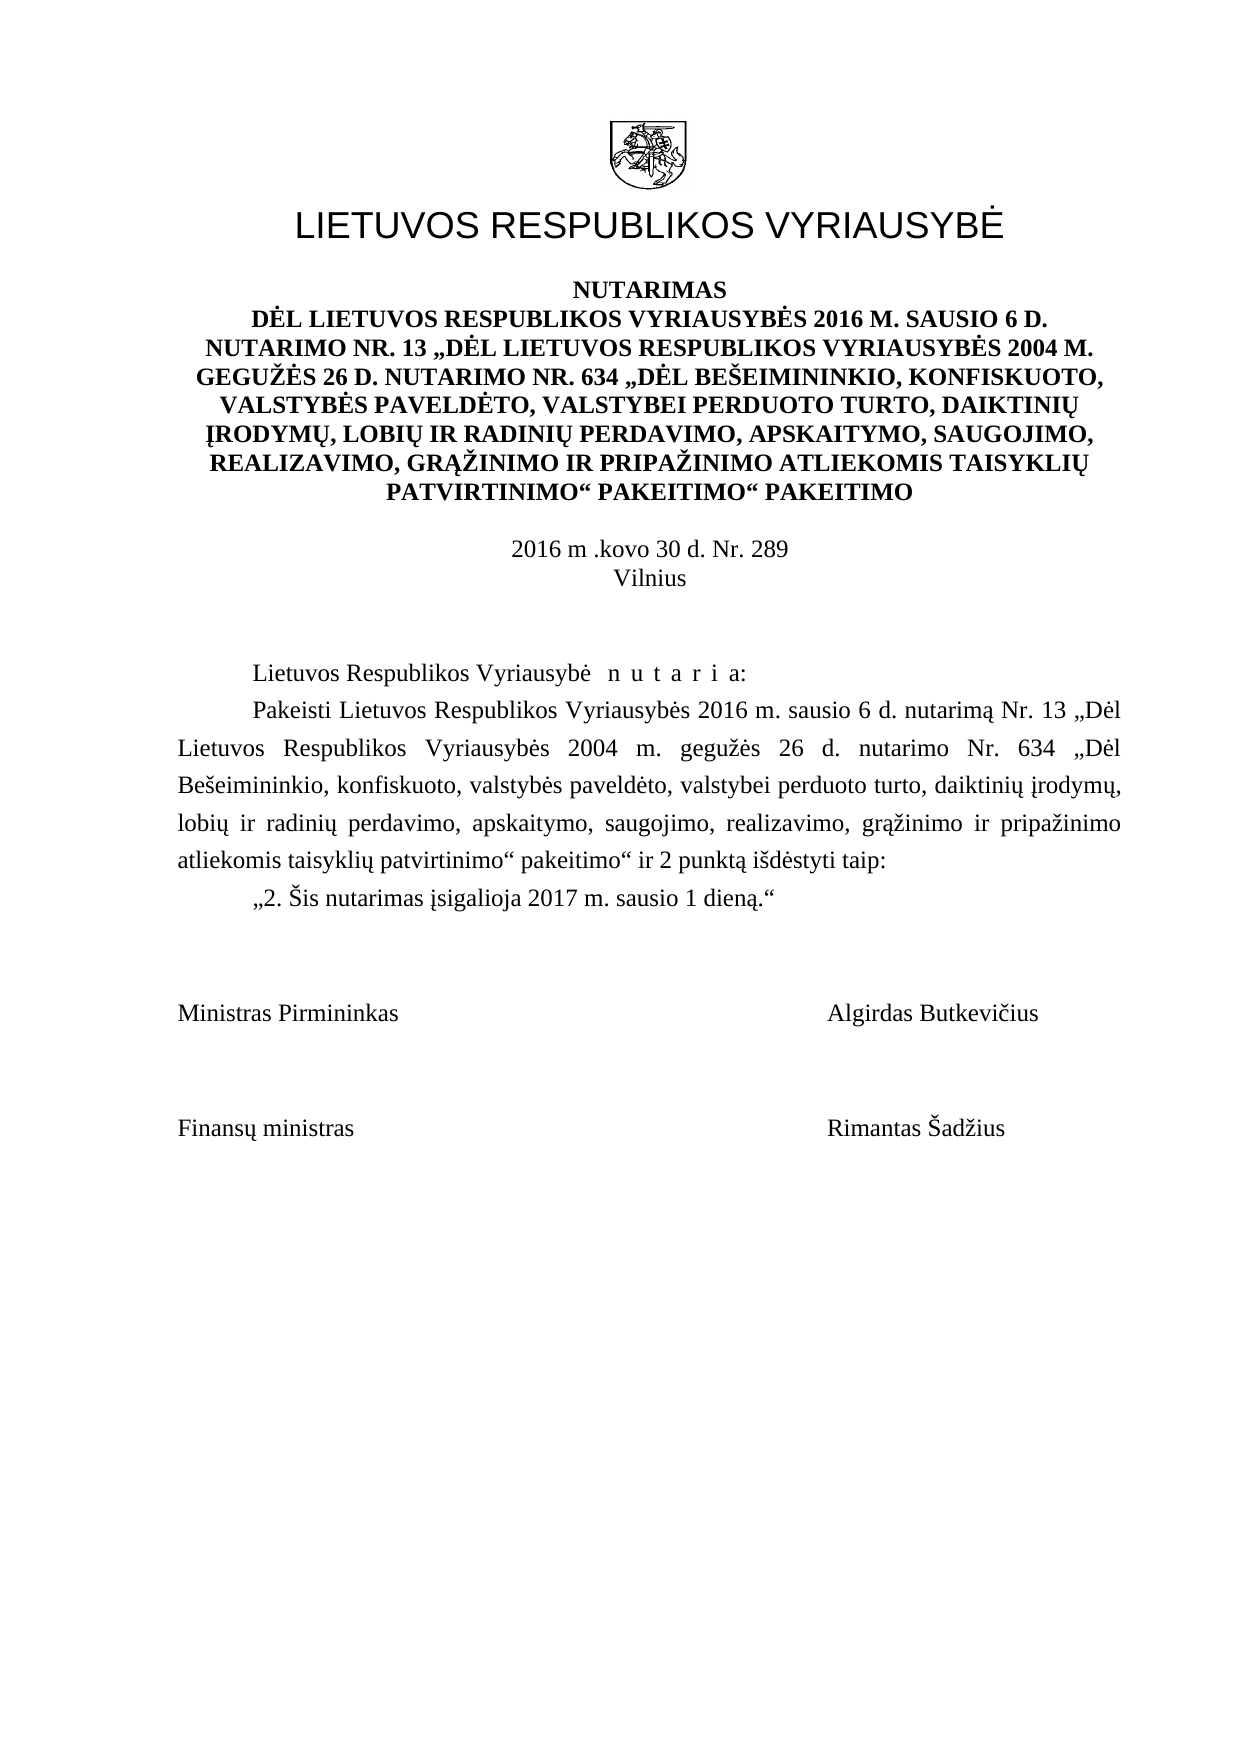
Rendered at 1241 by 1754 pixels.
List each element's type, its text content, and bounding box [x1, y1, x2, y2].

text Finansų ministras Rimantas Šadžius [177, 1113, 1122, 1142]
text „2. Šis nutarimas įsigalioja 2017 m. sausio 1 dieną.“ [177, 874, 1122, 912]
text nutarimas [177, 275, 1122, 304]
text Dėl LIETUVOS RESPUBLIKOS VYRIAUSYBĖS 2016 M. SAUSIO 6 D. NUTARIMO NR. 13 „DĖL LIETUVOS RESPUBLIKOS VYRIAUSYBĖS 2004 M. GEGUŽĖS 26 D. NUTARIMO NR. 634 „DĖL BEŠEIMININKIO, KONFISKUOTO, VALSTYBĖS PAVELDĖTO, VALSTYBEI PERDUOTO TURTO, DAIKTINIŲ ĮRODYMŲ, LOBIŲ IR RADINIŲ PERDAVIMO, APSKAITYMO, SAUGOJIMO, REALIZAVIMO, GRĄŽINIMO IR PRIPAŽINIMO ATLIEKOMIS TAISYKLIŲ PATVIRTINIMO“ PAKEITIMO“ PAKEITIMO [177, 304, 1122, 505]
text 2016 m .kovo 30 d. Nr. 289 Vilnius [177, 534, 1122, 592]
text Pakeisti Lietuvos Respublikos Vyriausybės 2016 m. sausio 6 d. nutarimą Nr. 13 „Dėl Lietuvos Respublikos Vyriausybės 2004 m. gegužės 26 d. nutarimo Nr. 634 „Dėl Bešeimininkio, konfiskuoto, valstybės paveldėto, valstybei perduoto turto, daiktinių įrodymų, lobių ir radinių perdavimo, apskaitymo, saugojimo, realizavimo, grąžinimo ir pripažinimo atliekomis taisyklių patvirtinimo“ pakeitimo“ ir 2 punktą išdėstyti taip: [177, 687, 1122, 874]
text Lietuvos Respublikos Vyriausybė [177, 203, 1122, 247]
text Ministras Pirmininkas Algirdas Butkevičius [177, 998, 1122, 1027]
text Lietuvos Respublikos Vyriausybė nutaria: [177, 649, 1122, 687]
